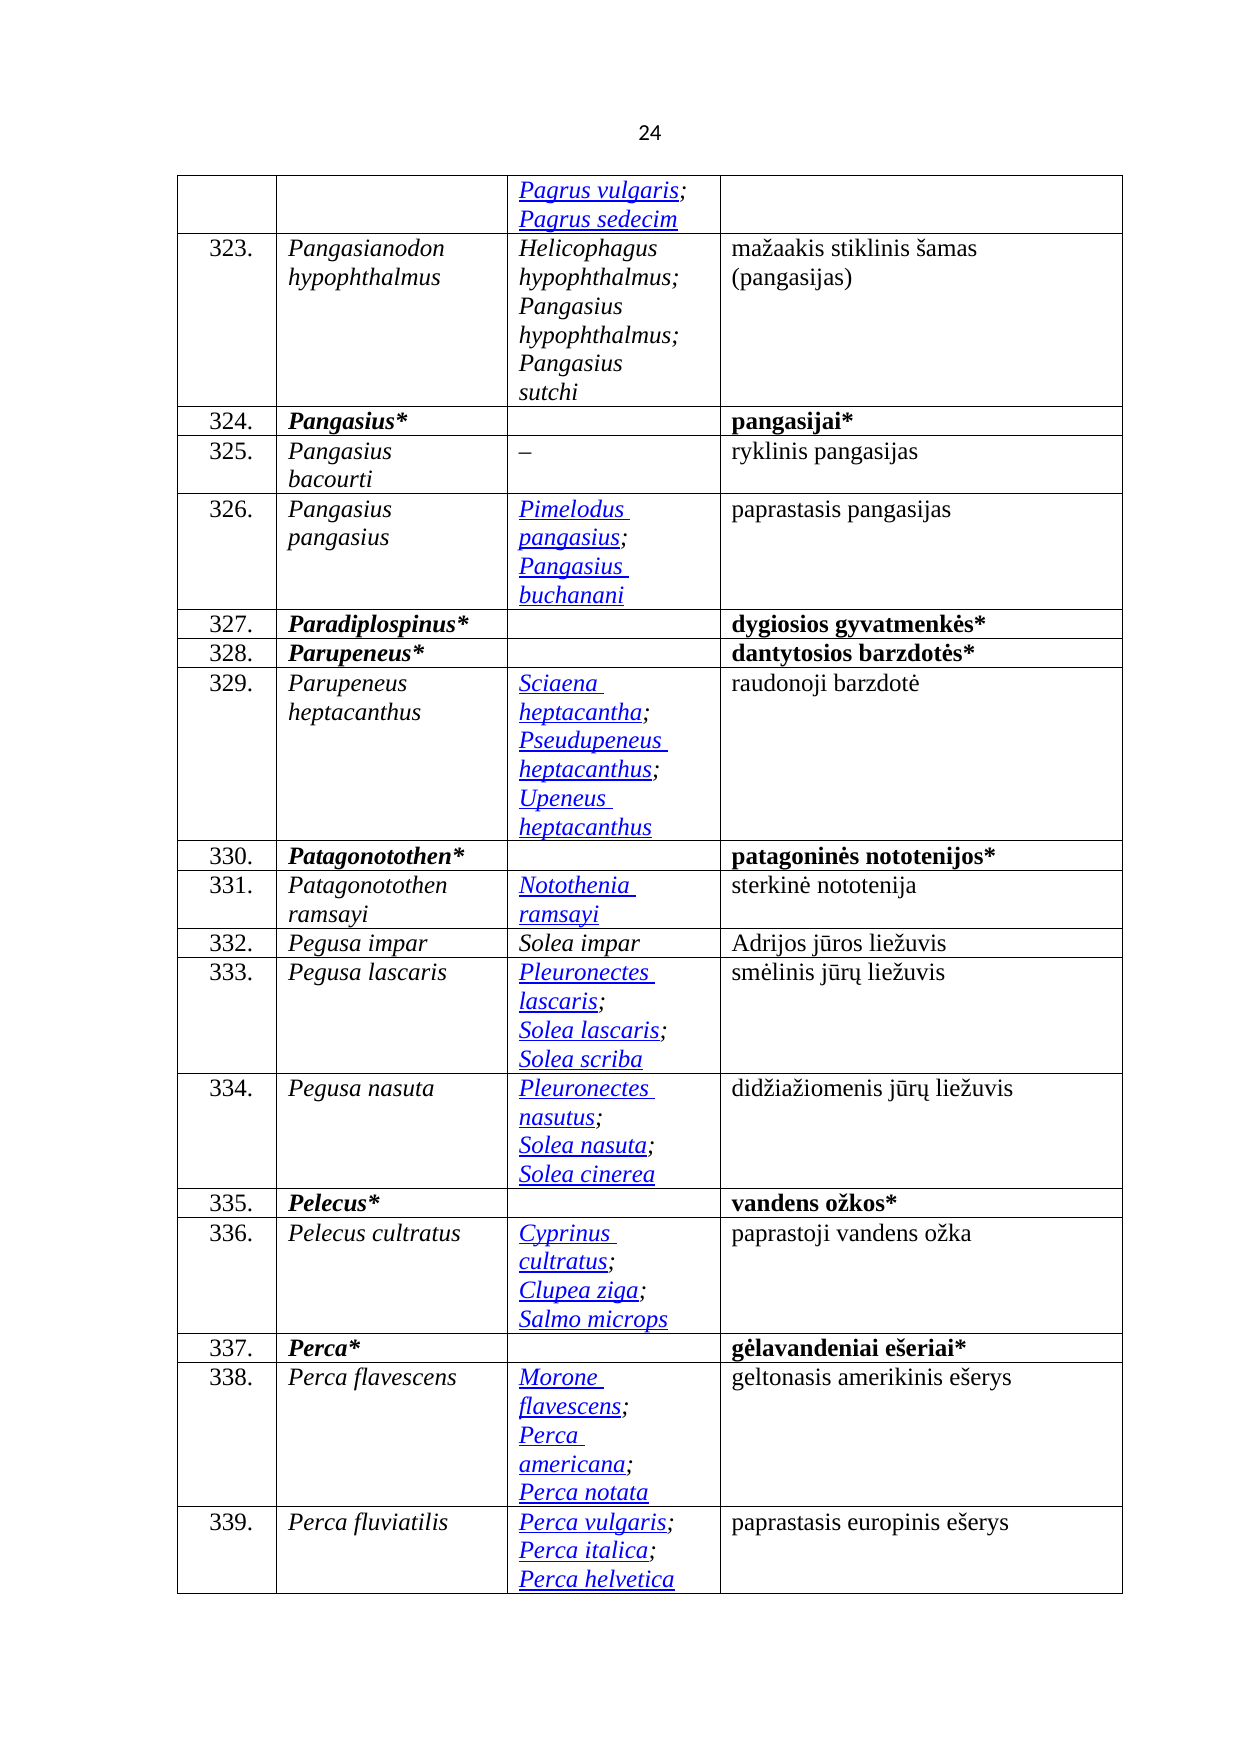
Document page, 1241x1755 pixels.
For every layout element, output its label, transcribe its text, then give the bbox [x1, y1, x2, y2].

table_cell Pangasius pangasius [277, 494, 507, 609]
table_cell pangasijai* [721, 407, 1122, 435]
table_cell Sciaena heptacantha; Pseudupeneus heptacanthus; Upeneus heptacanthus [508, 668, 720, 840]
table_cell Pelecus cultratus [277, 1218, 507, 1333]
table_cell Adrijos jūros liežuvis [721, 929, 1122, 957]
table_cell Pleuronectes nasutus; Solea nasuta; Solea cinerea [508, 1074, 720, 1188]
table_cell 328. [178, 639, 276, 667]
table_cell 329. [178, 668, 276, 840]
table_cell Patagonotothen* [277, 841, 507, 869]
table_cell 323. [178, 234, 276, 406]
table_cell 337. [178, 1334, 276, 1362]
table_cell [508, 841, 720, 869]
table_cell Pelecus* [277, 1189, 507, 1217]
table_cell Notothenia ramsayi [508, 871, 720, 928]
table_cell ryklinis pangasijas [721, 436, 1122, 493]
table_cell Pimelodus pangasius; Pangasius buchanani [508, 494, 720, 609]
table_cell [508, 610, 720, 638]
table_cell 334. [178, 1074, 276, 1188]
table_cell 339. [178, 1507, 276, 1593]
table_cell vandens ožkos* [721, 1189, 1122, 1217]
table_cell dygiosios gyvatmenkės* [721, 610, 1122, 638]
table_cell 326. [178, 494, 276, 609]
table_cell Paradiplospinus* [277, 610, 507, 638]
table_cell mažaakis stiklinis šamas (pangasijas) [721, 234, 1122, 406]
table_cell 333. [178, 958, 276, 1072]
table_cell didžiažiomenis jūrų liežuvis [721, 1074, 1122, 1188]
table_cell [721, 176, 1122, 233]
table_cell sterkinė nototenija [721, 871, 1122, 928]
table_cell Parupeneus* [277, 639, 507, 667]
table_cell Solea impar [508, 929, 720, 957]
table_cell geltonasis amerikinis ešerys [721, 1363, 1122, 1506]
table_cell [508, 639, 720, 667]
table_cell Pleuronectes lascaris; Solea lascaris; Solea scriba [508, 958, 720, 1072]
table_cell [508, 407, 720, 435]
table_cell Helicophagus hypophthalmus; Pangasius hypophthalmus; Pangasius sutchi [508, 234, 720, 406]
table_cell Patagonotothen ramsayi [277, 871, 507, 928]
table_cell Perca vulgaris; Perca italica; Perca helvetica [508, 1507, 720, 1593]
table_cell Perca* [277, 1334, 507, 1362]
table_cell paprastasis europinis ešerys [721, 1507, 1122, 1593]
table_cell 324. [178, 407, 276, 435]
table_cell paprastoji vandens ožka [721, 1218, 1122, 1333]
table_cell 331. [178, 871, 276, 928]
table_cell patagoninės nototenijos* [721, 841, 1122, 869]
table_cell [508, 1189, 720, 1217]
table_cell 336. [178, 1218, 276, 1333]
table_cell [277, 176, 507, 233]
table_cell 338. [178, 1363, 276, 1506]
table_cell Cyprinus cultratus; Clupea ziga; Salmo microps [508, 1218, 720, 1333]
table_cell raudonoji barzdotė [721, 668, 1122, 840]
table_cell Parupeneus heptacanthus [277, 668, 507, 840]
table_cell 330. [178, 841, 276, 869]
table_cell Pangasius bacourti [277, 436, 507, 493]
table_cell 327. [178, 610, 276, 638]
table_cell Morone flavescens; Perca americana; Perca notata [508, 1363, 720, 1506]
table_cell Pegusa lascaris [277, 958, 507, 1072]
table_cell Pangasius* [277, 407, 507, 435]
table_cell paprastasis pangasijas [721, 494, 1122, 609]
table_cell Perca fluviatilis [277, 1507, 507, 1593]
table_cell 335. [178, 1189, 276, 1217]
table_cell dantytosios barzdotės* [721, 639, 1122, 667]
table_cell Pegusa impar [277, 929, 507, 957]
table_cell Pagrus vulgaris; Pagrus sedecim [508, 176, 720, 233]
table_cell Pangasianodon hypophthalmus [277, 234, 507, 406]
table_cell smėlinis jūrų liežuvis [721, 958, 1122, 1072]
table_cell 332. [178, 929, 276, 957]
table_cell – [508, 436, 720, 493]
table_cell 325. [178, 436, 276, 493]
table_cell Pegusa nasuta [277, 1074, 507, 1188]
table_cell [178, 176, 276, 233]
table_cell [508, 1334, 720, 1362]
table_cell gėlavandeniai ešeriai* [721, 1334, 1122, 1362]
table_cell Perca flavescens [277, 1363, 507, 1506]
